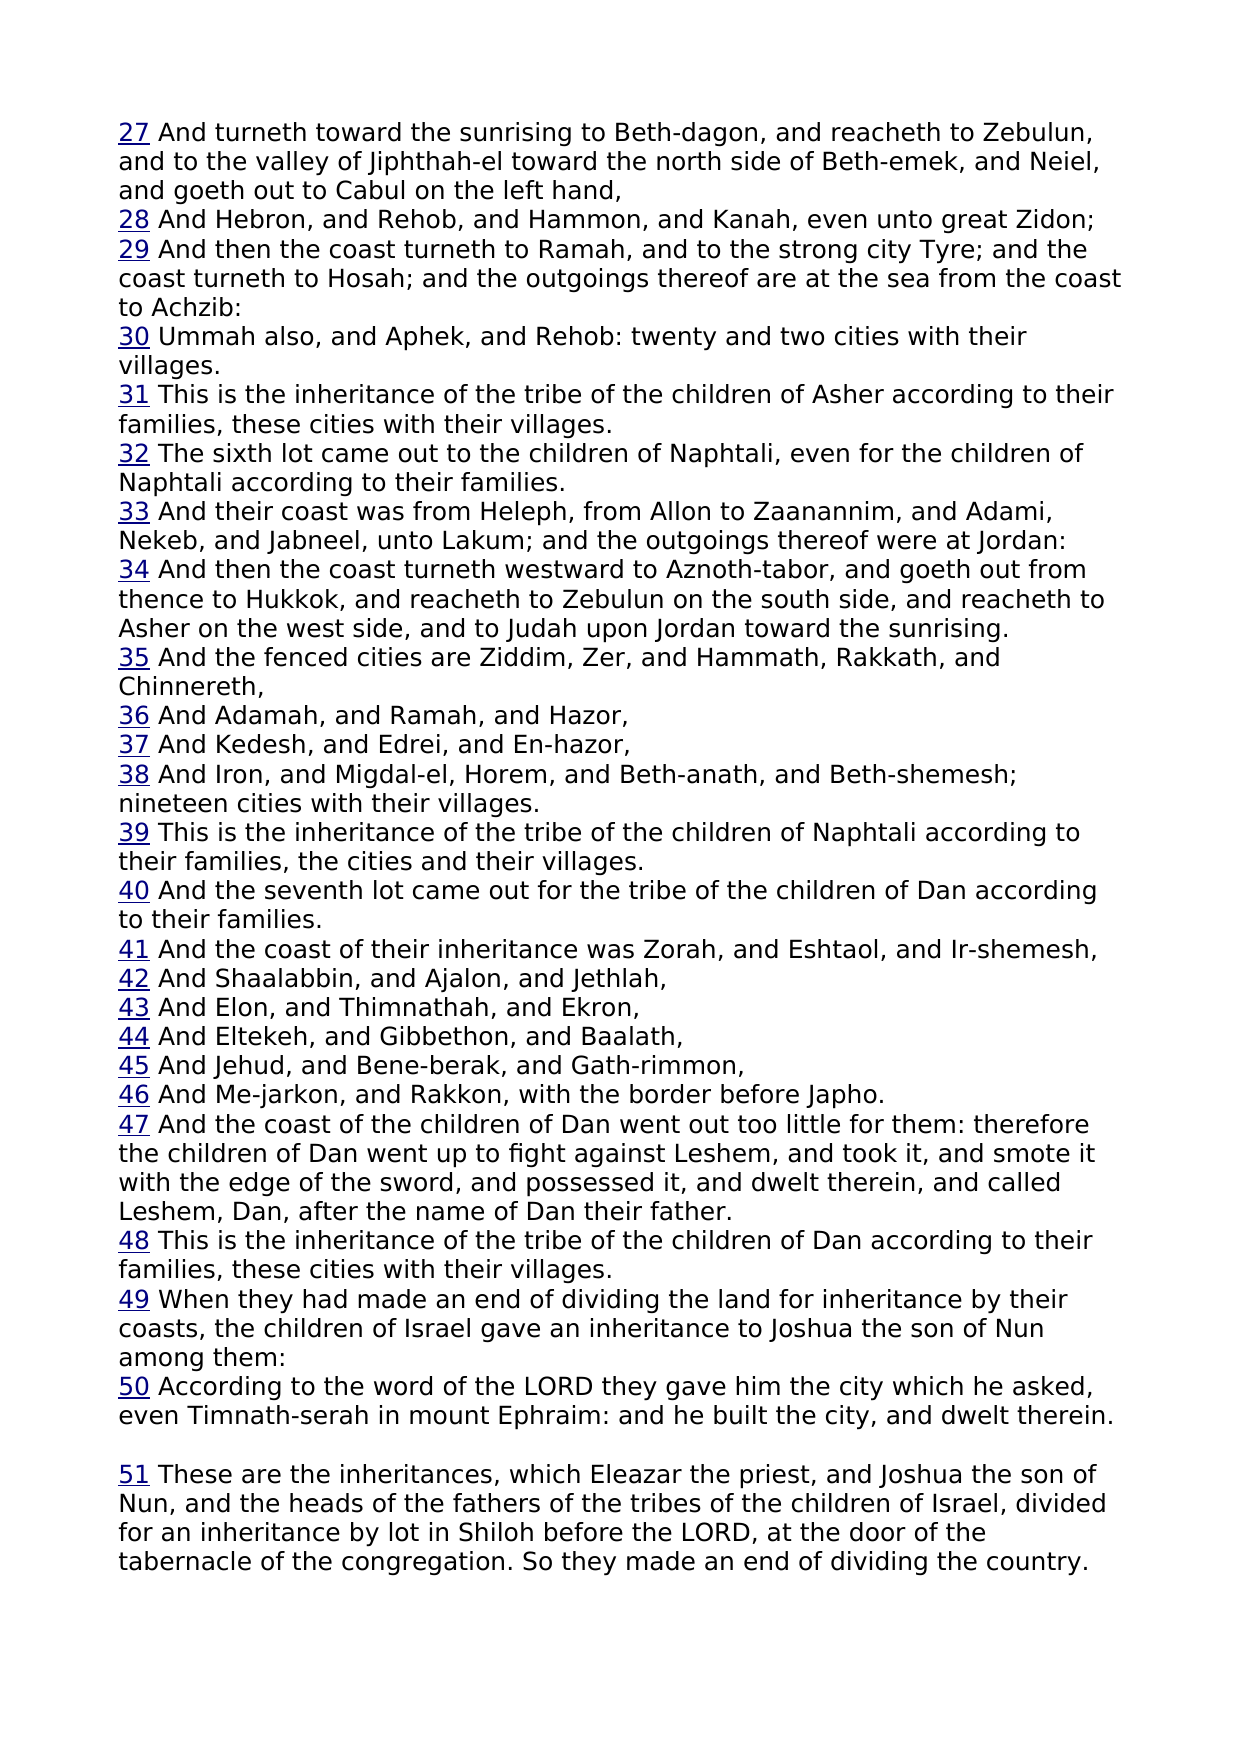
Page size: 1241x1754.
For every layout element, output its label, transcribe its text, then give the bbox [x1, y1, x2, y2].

text 27 And turneth toward the sunrising to Beth-dagon, and reacheth to Zebulun, and to the valley of Jiphthah-el toward the north side of Beth-emek, and Neiel, and goeth out to Cabul on the left hand, 28 And Hebron, and Rehob, and Hammon, and Kanah, even unto great Zidon; 29 And then the coast turneth to Ramah, and to the strong city Tyre; and the coast turneth to Hosah; and the outgoings thereof are at the sea from the coast to Achzib: 30 Ummah also, and Aphek, and Rehob: twenty and two cities with their villages. 31 This is the inheritance of the tribe of the children of Asher according to their families, these cities with their villages. 32 The sixth lot came out to the children of Naphtali, even for the children of Naphtali according to their families. 33 And their coast was from Heleph, from Allon to Zaanannim, and Adami, Nekeb, and Jabneel, unto Lakum; and the outgoings thereof were at Jordan: 34 And then the coast turneth westward to Aznoth-tabor, and goeth out from thence to Hukkok, and reacheth to Zebulun on the south side, and reacheth to Asher on the west side, and to Judah upon Jordan toward the sunrising. 35 And the fenced cities are Ziddim, Zer, and Hammath, Rakkath, and Chinnereth, 36 And Adamah, and Ramah, and Hazor, 37 And Kedesh, and Edrei, and En-hazor, 38 And Iron, and Migdal-el, Horem, and Beth-anath, and Beth-shemesh; nineteen cities with their villages. 39 This is the inheritance of the tribe of the children of Naphtali according to their families, the cities and their villages. 40 And the seventh lot came out for the tribe of the children of Dan according to their families. 41 And the coast of their inheritance was Zorah, and Eshtaol, and Ir-shemesh, 42 And Shaalabbin, and Ajalon, and Jethlah, 43 And Elon, and Thimnathah, and Ekron, 44 And Eltekeh, and Gibbethon, and Baalath, 45 And Jehud, and Bene-berak, and Gath-rimmon, 46 And Me-jarkon, and Rakkon, with the border before Japho. 47 And the coast of the children of Dan went out too little for them: therefore the children of Dan went up to fight against Leshem, and took it, and smote it with the edge of the sword, and possessed it, and dwelt therein, and called Leshem, Dan, after the name of Dan their father. 48 This is the inheritance of the tribe of the children of Dan according to their families, these cities with their villages. 49 When they had made an end of dividing the land for inheritance by their coasts, the children of Israel gave an inheritance to Joshua the son of Nun among them: 50 According to the word of the LORD they gave him the city which he asked, even Timnath-serah in mount Ephraim: and he built the city, and dwelt therein. 51 These are the inheritances, which Eleazar the priest, and Joshua the son of Nun, and the heads of the fathers of the tribes of the children of Israel, divided for an inheritance by lot in Shiloh before the LORD, at the door of the tabernacle of the congregation. So they made an end of dividing the country. [118, 118, 1122, 1576]
